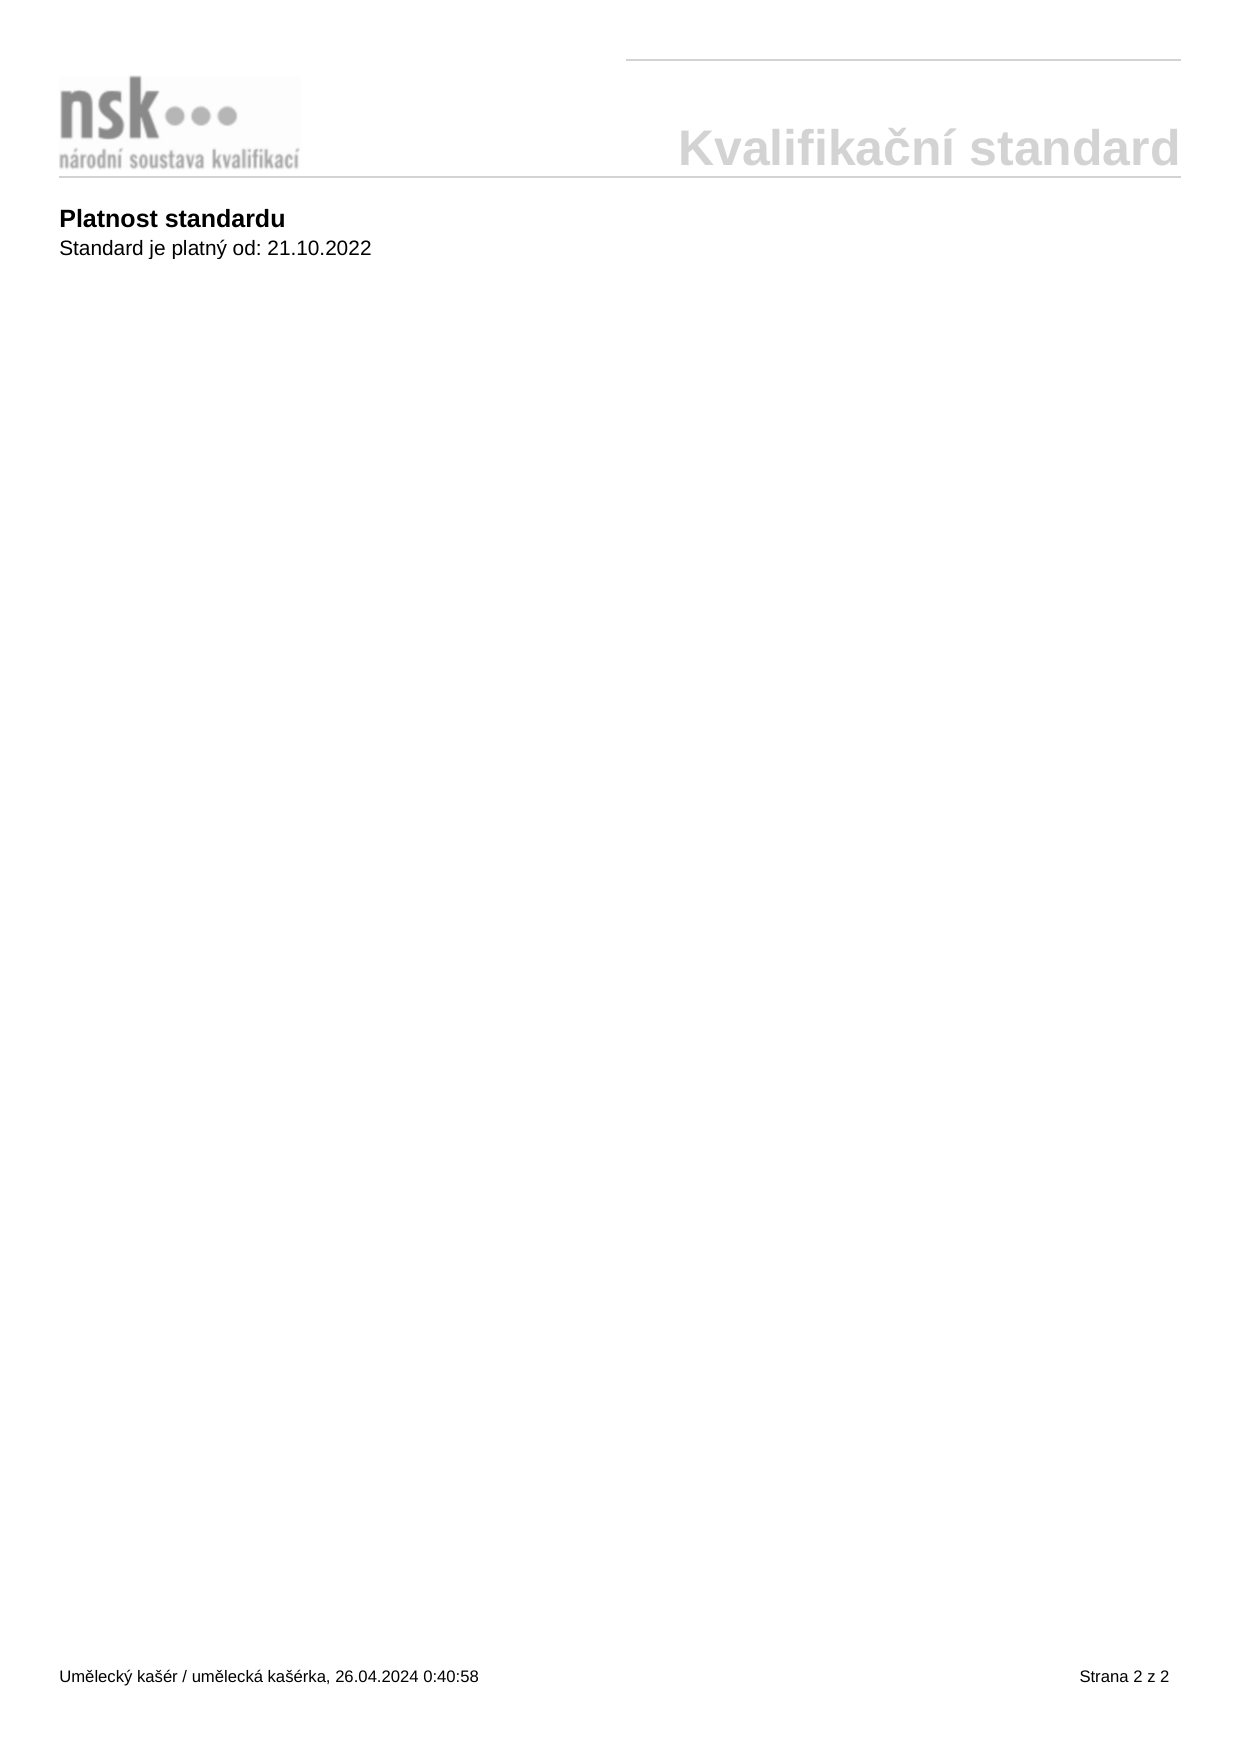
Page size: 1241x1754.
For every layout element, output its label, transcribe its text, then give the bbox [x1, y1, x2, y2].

table_cell [862, 1409, 1093, 1658]
table_cell Standard je platný od: 21.10.2022 [59, 236, 1181, 259]
table_cell [484, 559, 620, 859]
table_cell Strana 2 z 2 [862, 1658, 1169, 1694]
table_cell [1093, 559, 1169, 859]
table_cell [1093, 859, 1169, 1159]
table_cell [620, 559, 626, 859]
table_cell [862, 859, 1093, 1159]
table_cell [1093, 194, 1169, 200]
table_cell [626, 259, 862, 559]
table_cell [59, 178, 1181, 194]
table_cell [484, 859, 620, 1159]
table_cell [862, 259, 1093, 559]
table_cell [620, 859, 626, 1159]
table_cell [59, 1159, 483, 1409]
table_cell [862, 559, 1093, 859]
table_cell [1169, 559, 1181, 859]
table_cell [59, 559, 483, 859]
table_cell Platnost standardu [59, 200, 1181, 236]
table_cell [620, 259, 626, 559]
table_cell [1169, 259, 1181, 559]
table_cell [1169, 859, 1181, 1159]
table_cell [1093, 1409, 1169, 1658]
table_cell [620, 1409, 626, 1658]
table_cell [626, 1159, 862, 1409]
table_cell [1169, 1658, 1181, 1694]
table_cell [862, 194, 1093, 200]
table_cell [620, 1159, 626, 1409]
table_cell [484, 194, 620, 200]
table_cell [1169, 1409, 1181, 1658]
table_cell Umělecký kašér / umělecká kašérka, 26.04.2024 0:40:58 [59, 1658, 862, 1694]
table_cell [862, 1159, 1093, 1409]
picture [58, 59, 621, 171]
table_cell [626, 194, 862, 200]
table_cell [1093, 259, 1169, 559]
table_cell [626, 559, 862, 859]
table_cell [1169, 194, 1181, 200]
table_cell [484, 1409, 620, 1658]
table_cell [59, 1409, 483, 1658]
table_cell [484, 171, 620, 176]
table_cell [1169, 1159, 1181, 1409]
table_cell [59, 194, 483, 200]
table_cell [484, 259, 620, 559]
table_cell [59, 171, 483, 176]
table_cell [1093, 1159, 1169, 1409]
table_cell Kvalifikační standard [626, 61, 1181, 176]
table_cell [626, 859, 862, 1159]
table_cell [59, 859, 483, 1159]
table_cell [626, 1409, 862, 1658]
table_cell [484, 1159, 620, 1409]
table_cell [621, 59, 626, 170]
table_cell [59, 259, 483, 559]
